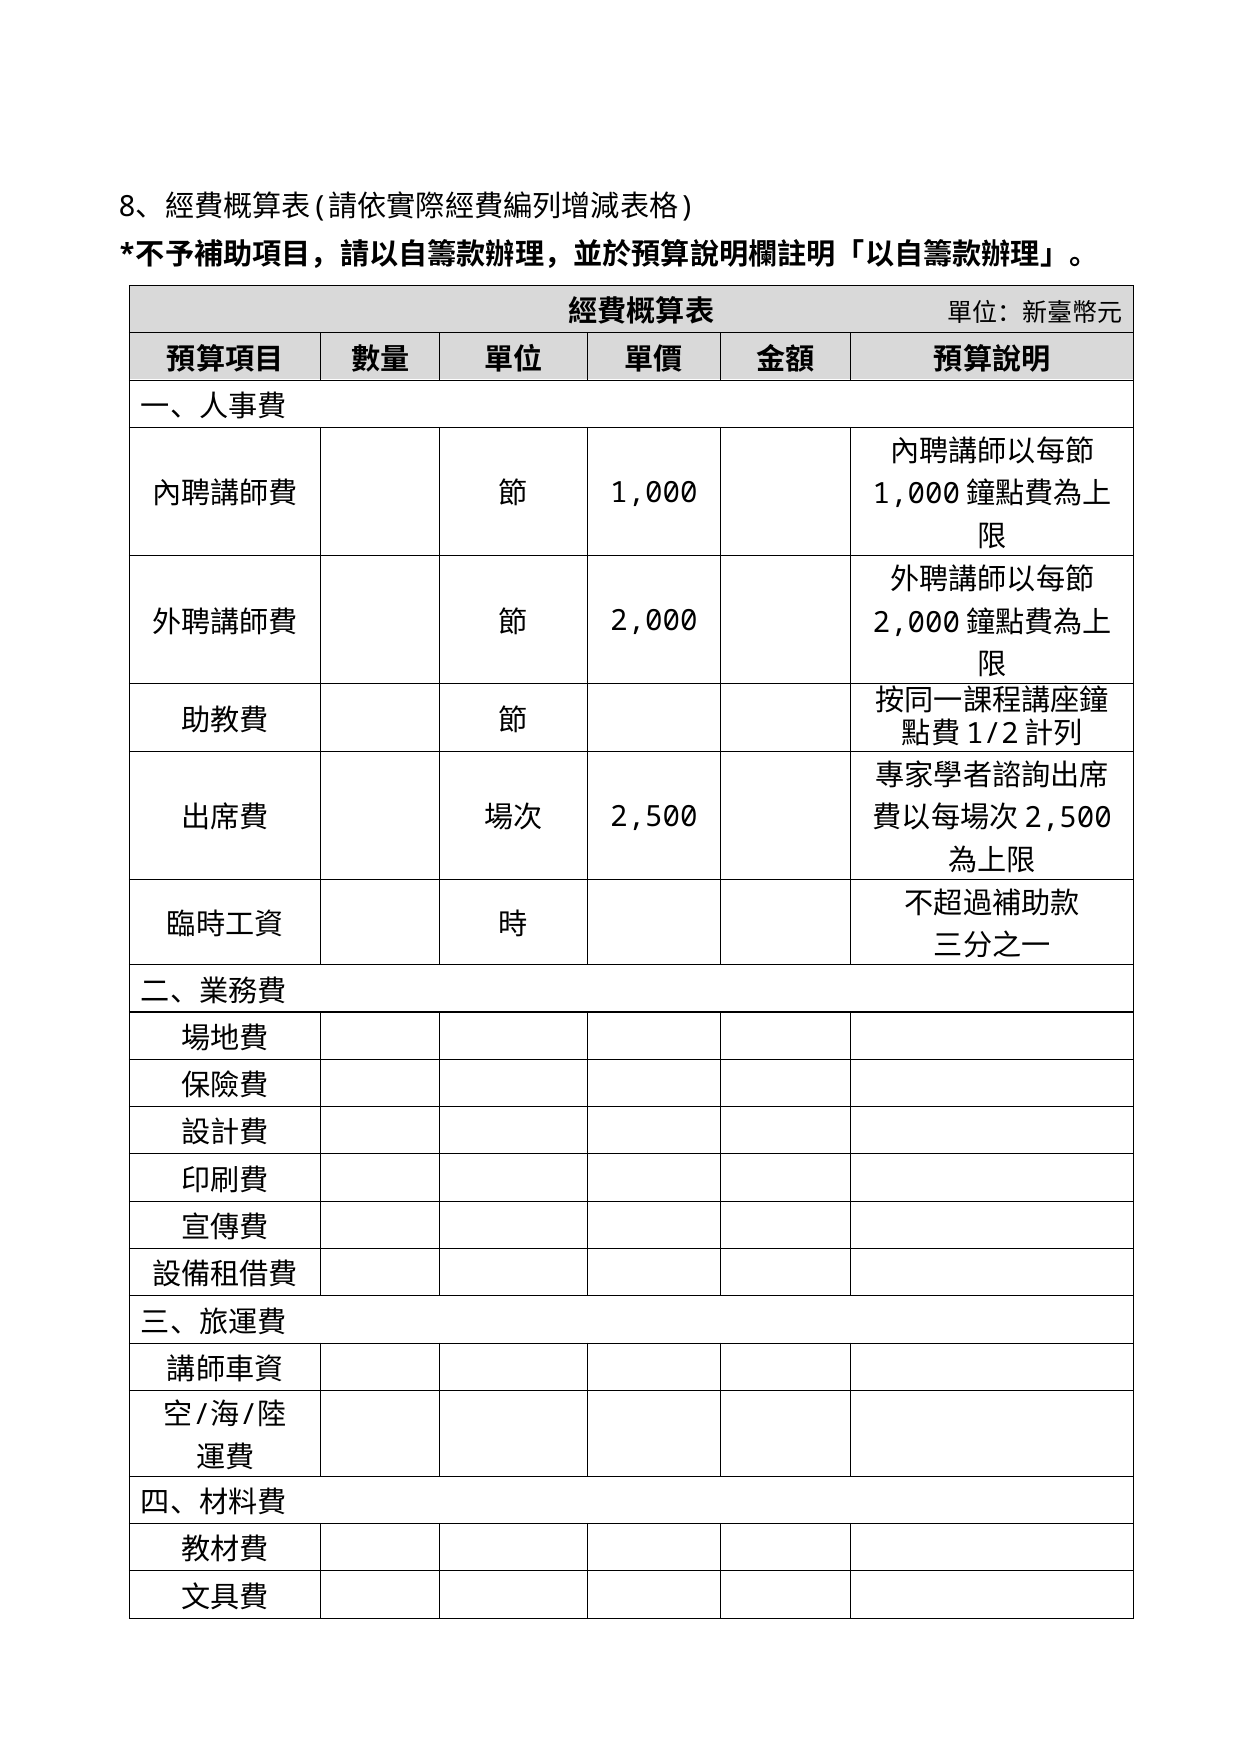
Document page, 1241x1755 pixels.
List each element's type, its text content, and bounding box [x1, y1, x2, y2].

table_cell 2,000 [588, 556, 720, 683]
table_cell [440, 1013, 587, 1059]
table_cell 教材費 [130, 1524, 320, 1570]
table_cell [321, 684, 439, 751]
table_cell [440, 1391, 587, 1476]
table_cell [851, 1524, 1133, 1570]
table_cell [588, 1524, 720, 1570]
table_cell 不超過補助款 三分之一 [851, 880, 1133, 964]
table_cell [321, 1524, 439, 1570]
table_cell [321, 1154, 439, 1201]
table_cell [721, 752, 850, 878]
table_cell 單價 [588, 333, 720, 379]
table_cell [588, 1391, 720, 1476]
table_cell 2,500 [588, 752, 720, 878]
table_cell [588, 1107, 720, 1153]
table_cell [588, 1571, 720, 1617]
table_cell [588, 1154, 720, 1201]
table_cell [588, 1344, 720, 1390]
table_cell [721, 1571, 850, 1617]
table_cell 節 [440, 428, 587, 555]
table_cell [588, 684, 720, 751]
table_cell [321, 880, 439, 964]
table_cell 講師車資 [130, 1344, 320, 1390]
table_cell [721, 684, 850, 751]
table_cell [721, 1249, 850, 1295]
table_cell [440, 1060, 587, 1106]
table_cell [321, 428, 439, 555]
table_cell 1,000 [588, 428, 720, 555]
table_cell [588, 1013, 720, 1059]
table_cell [588, 1202, 720, 1248]
table_cell [721, 556, 850, 683]
table_cell [321, 1344, 439, 1390]
table_cell 時 [440, 880, 587, 964]
table_cell [851, 1154, 1133, 1201]
table_cell [851, 1202, 1133, 1248]
table_cell [851, 1060, 1133, 1106]
table_cell 單位 [440, 333, 587, 379]
table_cell 按同一課程講座鐘點費1/2計列 [851, 684, 1133, 751]
table_cell [588, 1249, 720, 1295]
table_cell 場次 [440, 752, 587, 878]
table_cell 印刷費 [130, 1154, 320, 1201]
table_cell [321, 556, 439, 683]
table_cell 外聘講師以每節2,000鐘點費為上限 [851, 556, 1133, 683]
table_cell 三、旅運費 [130, 1296, 1133, 1342]
table_cell 節 [440, 684, 587, 751]
table_cell [721, 1154, 850, 1201]
table_cell [321, 1571, 439, 1617]
table_cell [321, 1249, 439, 1295]
table_cell 外聘講師費 [130, 556, 320, 683]
table_cell 場地費 [130, 1013, 320, 1059]
table_cell 數量 [321, 333, 439, 379]
table_cell 內聘講師以每節1,000鐘點費為上限 [851, 428, 1133, 555]
table_cell [721, 1524, 850, 1570]
table_cell [588, 1060, 720, 1106]
table_cell [851, 1571, 1133, 1617]
table_cell [440, 1107, 587, 1153]
table_cell [721, 1060, 850, 1106]
table_cell 一、人事費 [130, 381, 1133, 427]
table_cell [588, 880, 720, 964]
table_cell 金額 [721, 333, 850, 379]
table_cell [851, 1107, 1133, 1153]
table_cell [851, 1344, 1133, 1390]
table_cell [321, 1013, 439, 1059]
table_cell 專家學者諮詢出席費以每場次2,500為上限 [851, 752, 1133, 878]
table_cell [321, 1060, 439, 1106]
table_cell 文具費 [130, 1571, 320, 1617]
table_cell [721, 1202, 850, 1248]
table_cell 預算項目 [130, 333, 320, 379]
table_cell [321, 1202, 439, 1248]
table_cell [721, 1344, 850, 1390]
list 經費概算表(請依實際經費編列增減表格) *不予補助項目，請以自籌款辦理，並於預算說明欄註明「以自籌款辦理」。 [118, 178, 1122, 274]
table_cell 出席費 [130, 752, 320, 878]
table_cell [440, 1524, 587, 1570]
table_header 經費概算表 單位：新臺幣元 [130, 286, 1133, 332]
table_cell [440, 1571, 587, 1617]
table_cell [851, 1249, 1133, 1295]
table_cell [440, 1249, 587, 1295]
table_cell [440, 1202, 587, 1248]
table_cell [721, 880, 850, 964]
table_cell 臨時工資 [130, 880, 320, 964]
table_cell 宣傳費 [130, 1202, 320, 1248]
table_cell [321, 752, 439, 878]
table_cell 設計費 [130, 1107, 320, 1153]
table_cell 助教費 [130, 684, 320, 751]
table_cell [440, 1154, 587, 1201]
table_cell [321, 1391, 439, 1476]
table_cell 四、材料費 [130, 1477, 1133, 1523]
table_cell [851, 1391, 1133, 1476]
table_cell [721, 1107, 850, 1153]
table_cell [440, 1344, 587, 1390]
table_cell [721, 428, 850, 555]
table_cell [721, 1391, 850, 1476]
table_cell 設備租借費 [130, 1249, 320, 1295]
table_cell 二、業務費 [130, 965, 1133, 1011]
table_cell 預算說明 [851, 333, 1133, 379]
table_cell [321, 1107, 439, 1153]
table_cell 內聘講師費 [130, 428, 320, 555]
table_cell 保險費 [130, 1060, 320, 1106]
table_cell [721, 1013, 850, 1059]
table_cell 空/海/陸 運費 [130, 1391, 320, 1476]
table_cell [851, 1013, 1133, 1059]
table_cell 節 [440, 556, 587, 683]
